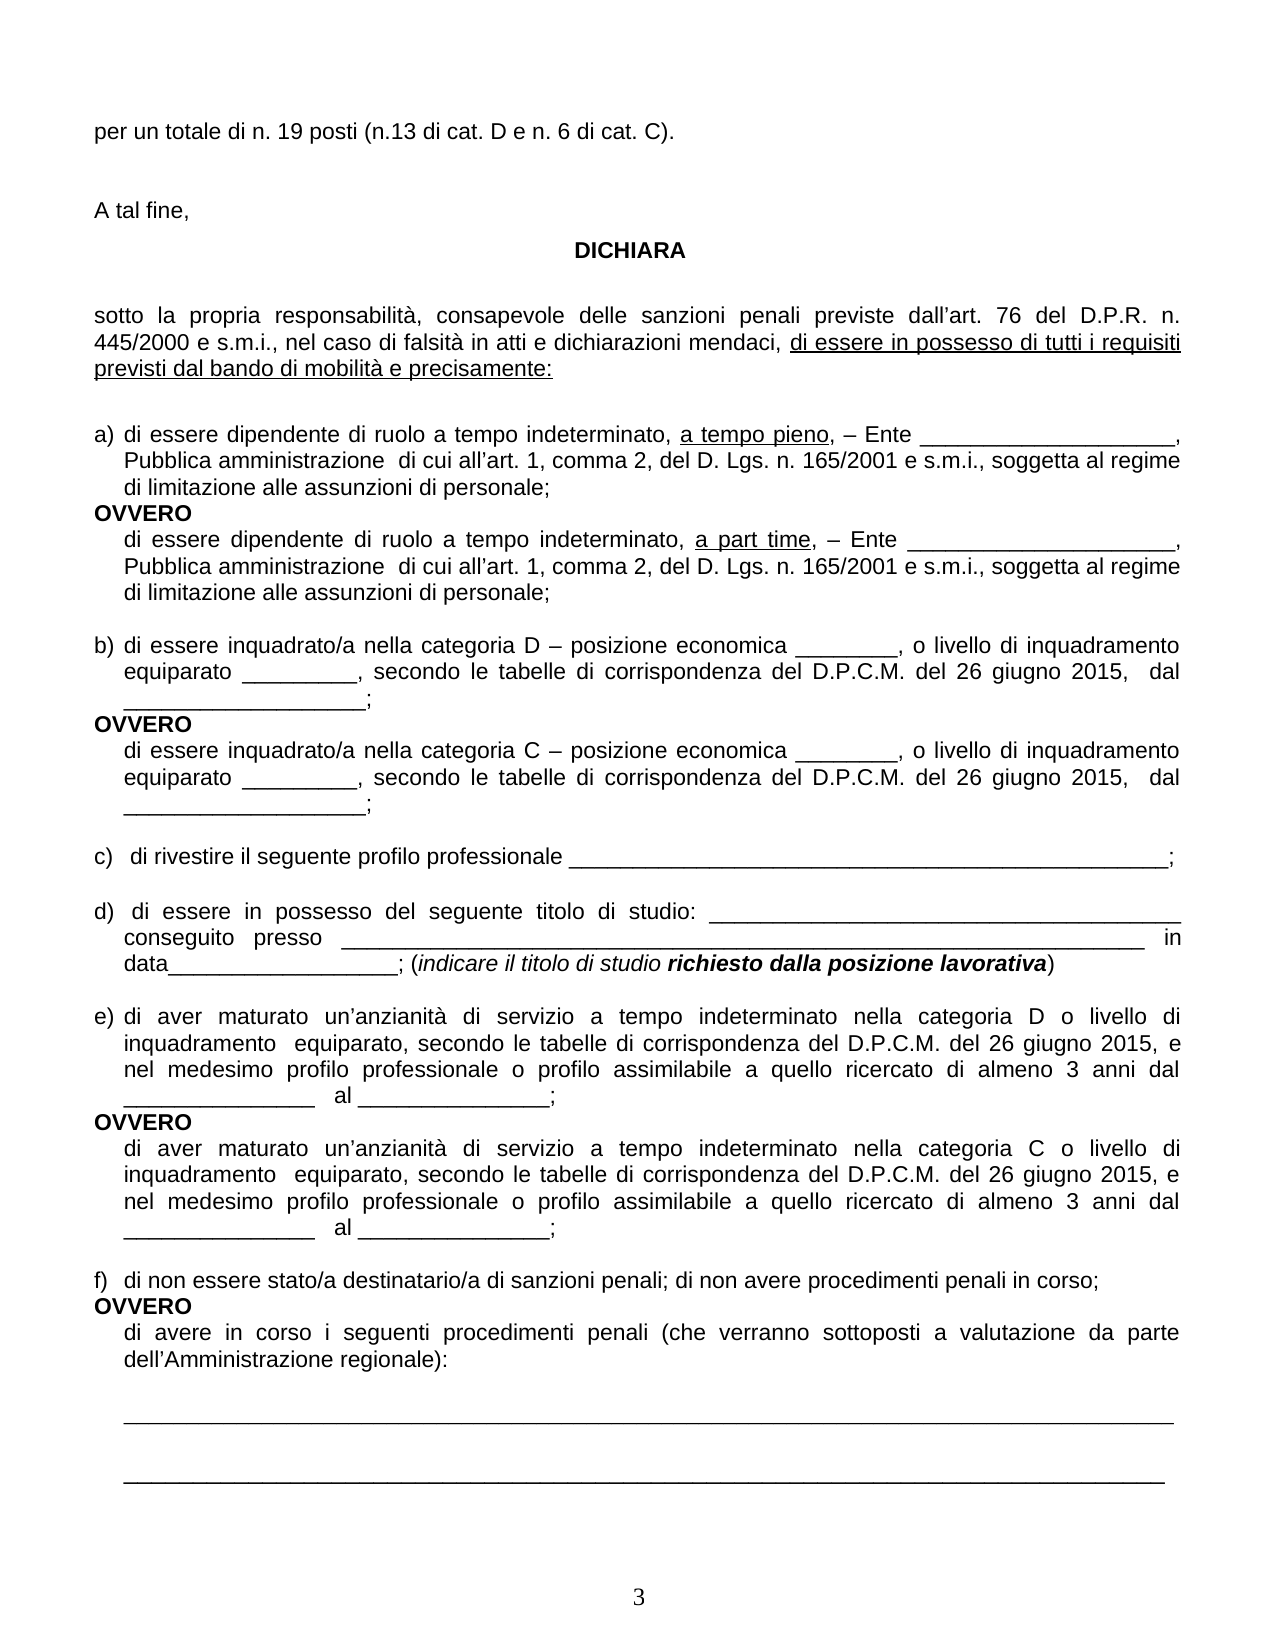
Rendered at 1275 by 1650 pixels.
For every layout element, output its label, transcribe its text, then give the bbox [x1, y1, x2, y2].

text di essere dipendente di ruolo a tempo indeterminato, a part time, – Ente _____________________, Pubblica amministrazione di cui all’art. 1, comma 2, del D. Lgs. n. 165/2001 e s.m.i., soggetta al regime di limitazione alle assunzioni di personale; [94, 526, 1181, 605]
text sotto la propria responsabilità, consapevole delle sanzioni penali previste dall’art. 76 del D.P.R. n. 445/2000 e s.m.i., nel caso di falsità in atti e dichiarazioni mendaci, di essere in possesso di tutti i requisiti previsti dal bando di mobilità e precisamente: [94, 302, 1181, 381]
text per un totale di n. 19 posti (n.13 di cat. D e n. 6 di cat. C). [94, 118, 1181, 144]
text A tal fine, [94, 197, 1181, 223]
list di aver maturato un’anzianità di servizio a tempo indeterminato nella categoria D o livello di inquadramento equiparato, secondo le tabelle di corrispondenza del D.P.C.M. del 26 giugno 2015, e nel medesimo profilo professionale o profilo assimilabile a quello ricercato di almeno 3 anni dal _______________ al _______________; [94, 1003, 1181, 1108]
text di essere inquadrato/a nella categoria C – posizione economica ________, o livello di inquadramento equiparato _________, secondo le tabelle di corrispondenza del D.P.C.M. del 26 giugno 2015, dal ___________________; [123, 737, 1181, 816]
list di non essere stato/a destinatario/a di sanzioni penali; di non avere procedimenti penali in corso; [94, 1267, 1181, 1293]
list di essere in possesso del seguente titolo di studio: _____________________________________ conseguito presso _______________________________________________________________ in data__________________; (indicare il titolo di studio richiesto dalla posizione lavorativa) [94, 898, 1181, 977]
list di essere inquadrato/a nella categoria D – posizione economica ________, o livello di inquadramento equiparato _________, secondo le tabelle di corrispondenza del D.P.C.M. del 26 giugno 2015, dal ___________________; [94, 632, 1181, 711]
text OVVERO [94, 711, 1181, 737]
text di avere in corso i seguenti procedimenti penali (che verranno sottoposti a valutazione da parte dell’Amministrazione regionale): [94, 1319, 1181, 1372]
text OVVERO [94, 1108, 1181, 1135]
text DICHIARA [79, 237, 1181, 263]
list di essere dipendente di ruolo a tempo indeterminato, a tempo pieno, – Ente ____________________, Pubblica amministrazione di cui all’art. 1, comma 2, del D. Lgs. n. 165/2001 e s.m.i., soggetta al regime di limitazione alle assunzioni di personale; [94, 421, 1181, 500]
list di rivestire il seguente profilo professionale _______________________________________________; [94, 843, 1181, 869]
text OVVERO [94, 500, 1181, 526]
text ____________________________________________________________________________________ [94, 1398, 1181, 1427]
text ___________________________________________________________________________ [123, 1456, 1181, 1485]
text OVVERO [94, 1293, 1181, 1319]
text di aver maturato un’anzianità di servizio a tempo indeterminato nella categoria C o livello di inquadramento equiparato, secondo le tabelle di corrispondenza del D.P.C.M. del 26 giugno 2015, e nel medesimo profilo professionale o profilo assimilabile a quello ricercato di almeno 3 anni dal _______________ al _______________; [123, 1135, 1181, 1240]
